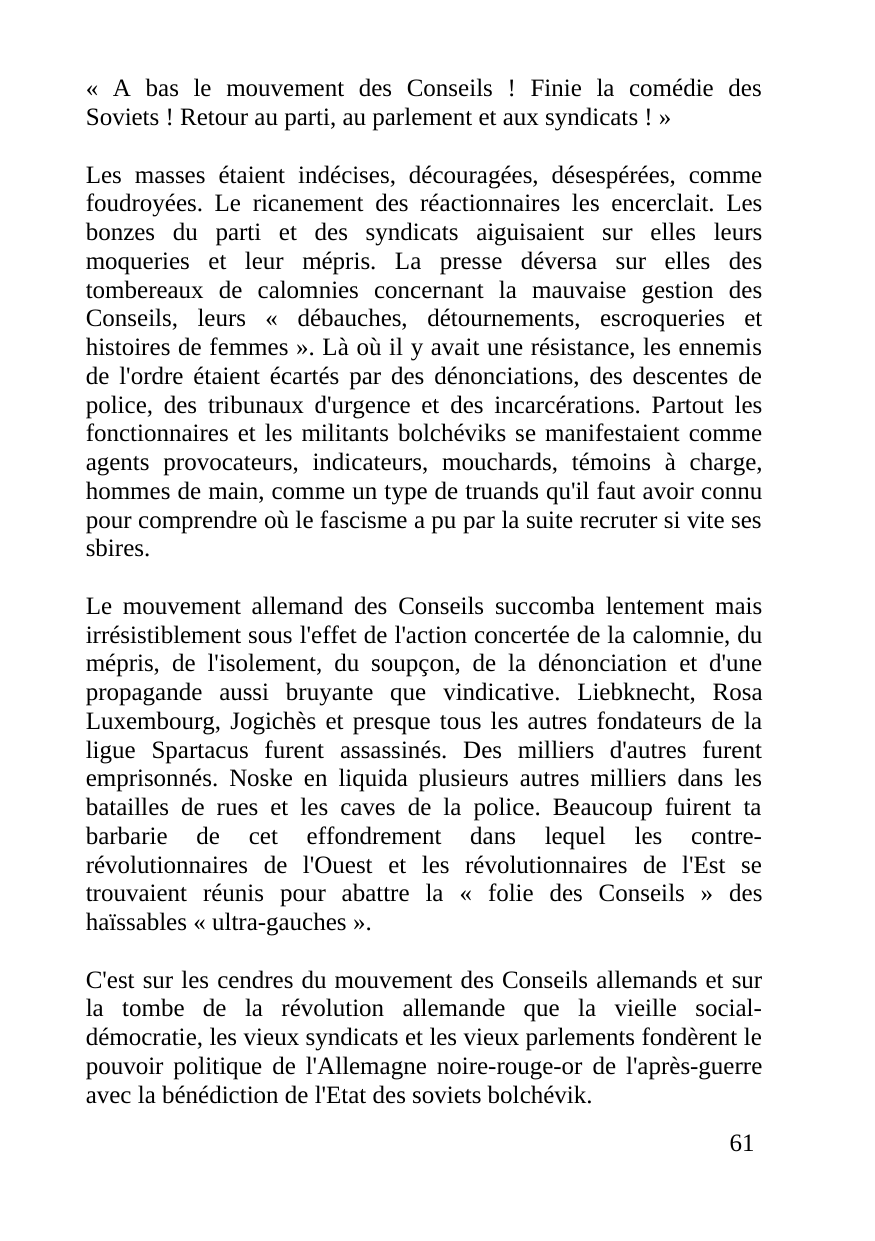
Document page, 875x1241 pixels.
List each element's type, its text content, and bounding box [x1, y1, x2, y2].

text Le mouvement allemand des Conseils succomba lentement mais irrésistiblement sous l'effet de l'action concertée de la calomnie, du mépris, de l'isolement, du soupçon, de la dénonciation et d'une propagande aussi bruyante que vindicative. Liebknecht, Rosa Luxembourg, Jogichès et presque tous les autres fondateurs de la ligue Spartacus furent assassinés. Des milliers d'autres furent emprisonnés. Noske en liquida plusieurs autres milliers dans les batailles de rues et les caves de la police. Beaucoup fuirent ta barbarie de cet effondrement dans lequel les contre-révolutionnaires de l'Ouest et les révolutionnaires de l'Est se trouvaient réunis pour abattre la « folie des Conseils » des haïssables « ultra-gauches ». [86, 591, 763, 936]
text Les masses étaient indécises, découragées, désespérées, comme foudroyées. Le ricanement des réactionnaires les encerclait. Les bonzes du parti et des syndicats aiguisaient sur elles leurs moqueries et leur mépris. La presse déversa sur elles des tombereaux de calomnies concernant la mauvaise gestion des Conseils, leurs « débauches, détournements, escroqueries et histoires de femmes ». Là où il y avait une résistance, les ennemis de l'ordre étaient écartés par des dénonciations, des descentes de police, des tribunaux d'urgence et des incarcérations. Partout les fonctionnaires et les militants bolchéviks se manifestaient comme agents provocateurs, indicateurs, mouchards, témoins à charge, hommes de main, comme un type de truands qu'il faut avoir connu pour comprendre où le fascisme a pu par la suite recruter si vite ses sbires. [86, 160, 763, 562]
text C'est sur les cendres du mouvement des Conseils allemands et sur la tombe de la révolution allemande que la vieille social-démocratie, les vieux syndicats et les vieux parlements fondèrent le pouvoir politique de l'Allemagne noire-rouge-or de l'après-guerre avec la bénédiction de l'Etat des soviets bolchévik. [86, 965, 763, 1108]
text « A bas le mouvement des Conseils ! Finie la comédie des Soviets ! Retour au parti, au parlement et aux syndicats ! » [86, 73, 763, 131]
